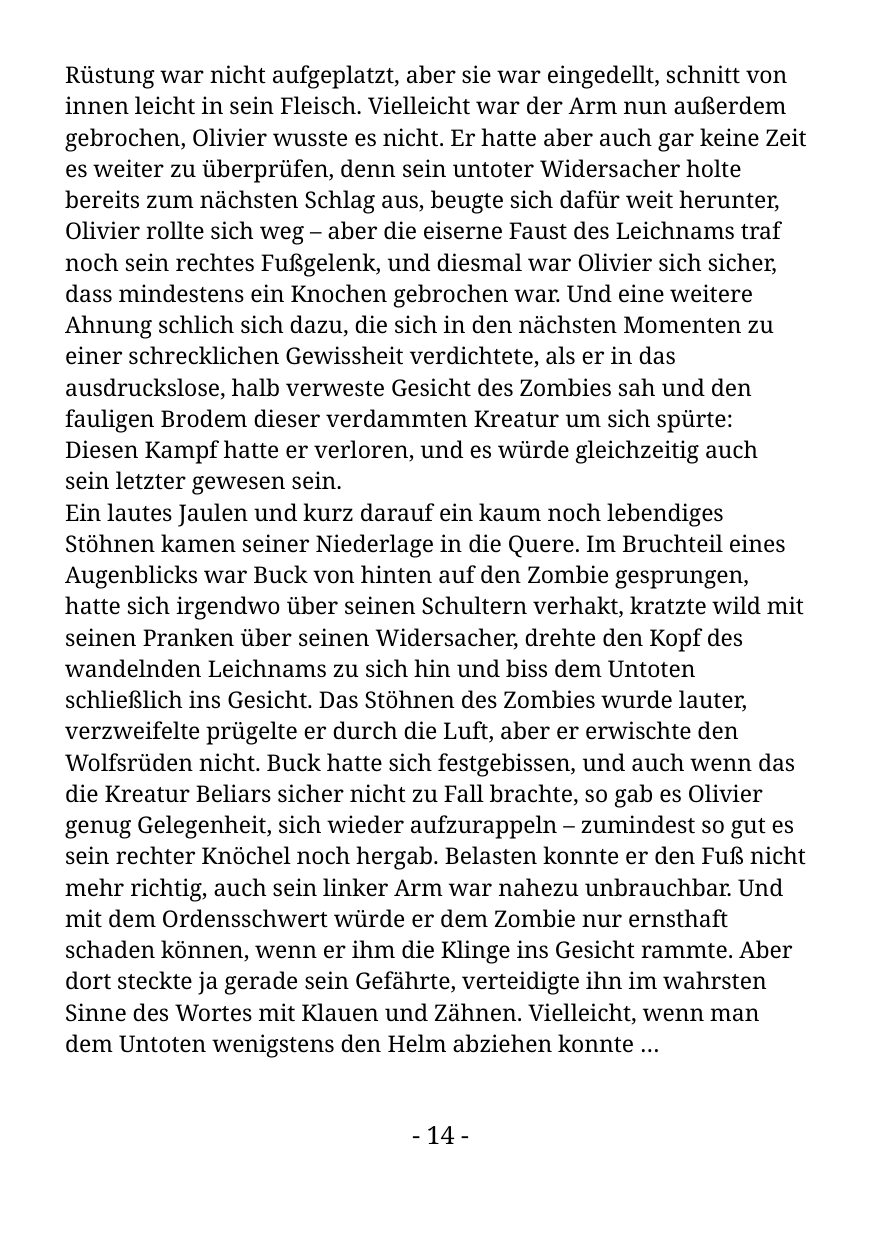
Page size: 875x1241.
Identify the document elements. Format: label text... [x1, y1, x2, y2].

text Rüstung war nicht aufgeplatzt, aber sie war eingedellt, schnitt von innen leicht in sein Fleisch. Vielleicht war der Arm nun außerdem gebrochen, Olivier wusste es nicht. Er hatte aber auch gar keine Zeit es weiter zu überprüfen, denn sein untoter Widersacher holte bereits zum nächsten Schlag aus, beugte sich dafür weit herunter, Olivier rollte sich weg – aber die eiserne Faust des Leichnams traf noch sein rechtes Fußgelenk, und diesmal war Olivier sich sicher, dass mindestens ein Knochen gebrochen war. Und eine weitere Ahnung schlich sich dazu, die sich in den nächsten Momenten zu einer schrecklichen Gewissheit verdichtete, als er in das ausdruckslose, halb verweste Gesicht des Zombies sah und den fauligen Brodem dieser verdammten Kreatur um sich spürte: Diesen Kampf hatte er verloren, und es würde gleichzeitig auch sein letzter gewesen sein. [65, 59, 809, 497]
text Ein lautes Jaulen und kurz darauf ein kaum noch lebendiges Stöhnen kamen seiner Niederlage in die Quere. Im Bruchteil eines Augenblicks war Buck von hinten auf den Zombie gesprungen, hatte sich irgendwo über seinen Schultern verhakt, kratzte wild mit seinen Pranken über seinen Widersacher, drehte den Kopf des wandelnden Leichnams zu sich hin und biss dem Untoten schließlich ins Gesicht. Das Stöhnen des Zombies wurde lauter, verzweifelte prügelte er durch die Luft, aber er erwischte den Wolfsrüden nicht. Buck hatte sich festgebissen, und auch wenn das die Kreatur Beliars sicher nicht zu Fall brachte, so gab es Olivier genug Gelegenheit, sich wieder aufzurappeln – zumindest so gut es sein rechter Knöchel noch hergab. Belasten konnte er den Fuß nicht mehr richtig, auch sein linker Arm war nahezu unbrauchbar. Und mit dem Ordensschwert würde er dem Zombie nur ernsthaft schaden können, wenn er ihm die Klinge ins Gesicht rammte. Aber dort steckte ja gerade sein Gefährte, verteidigte ihn im wahrsten Sinne des Wortes mit Klauen und Zähnen. Vielleicht, wenn man dem Untoten wenigstens den Helm abziehen konnte … [65, 497, 809, 1059]
